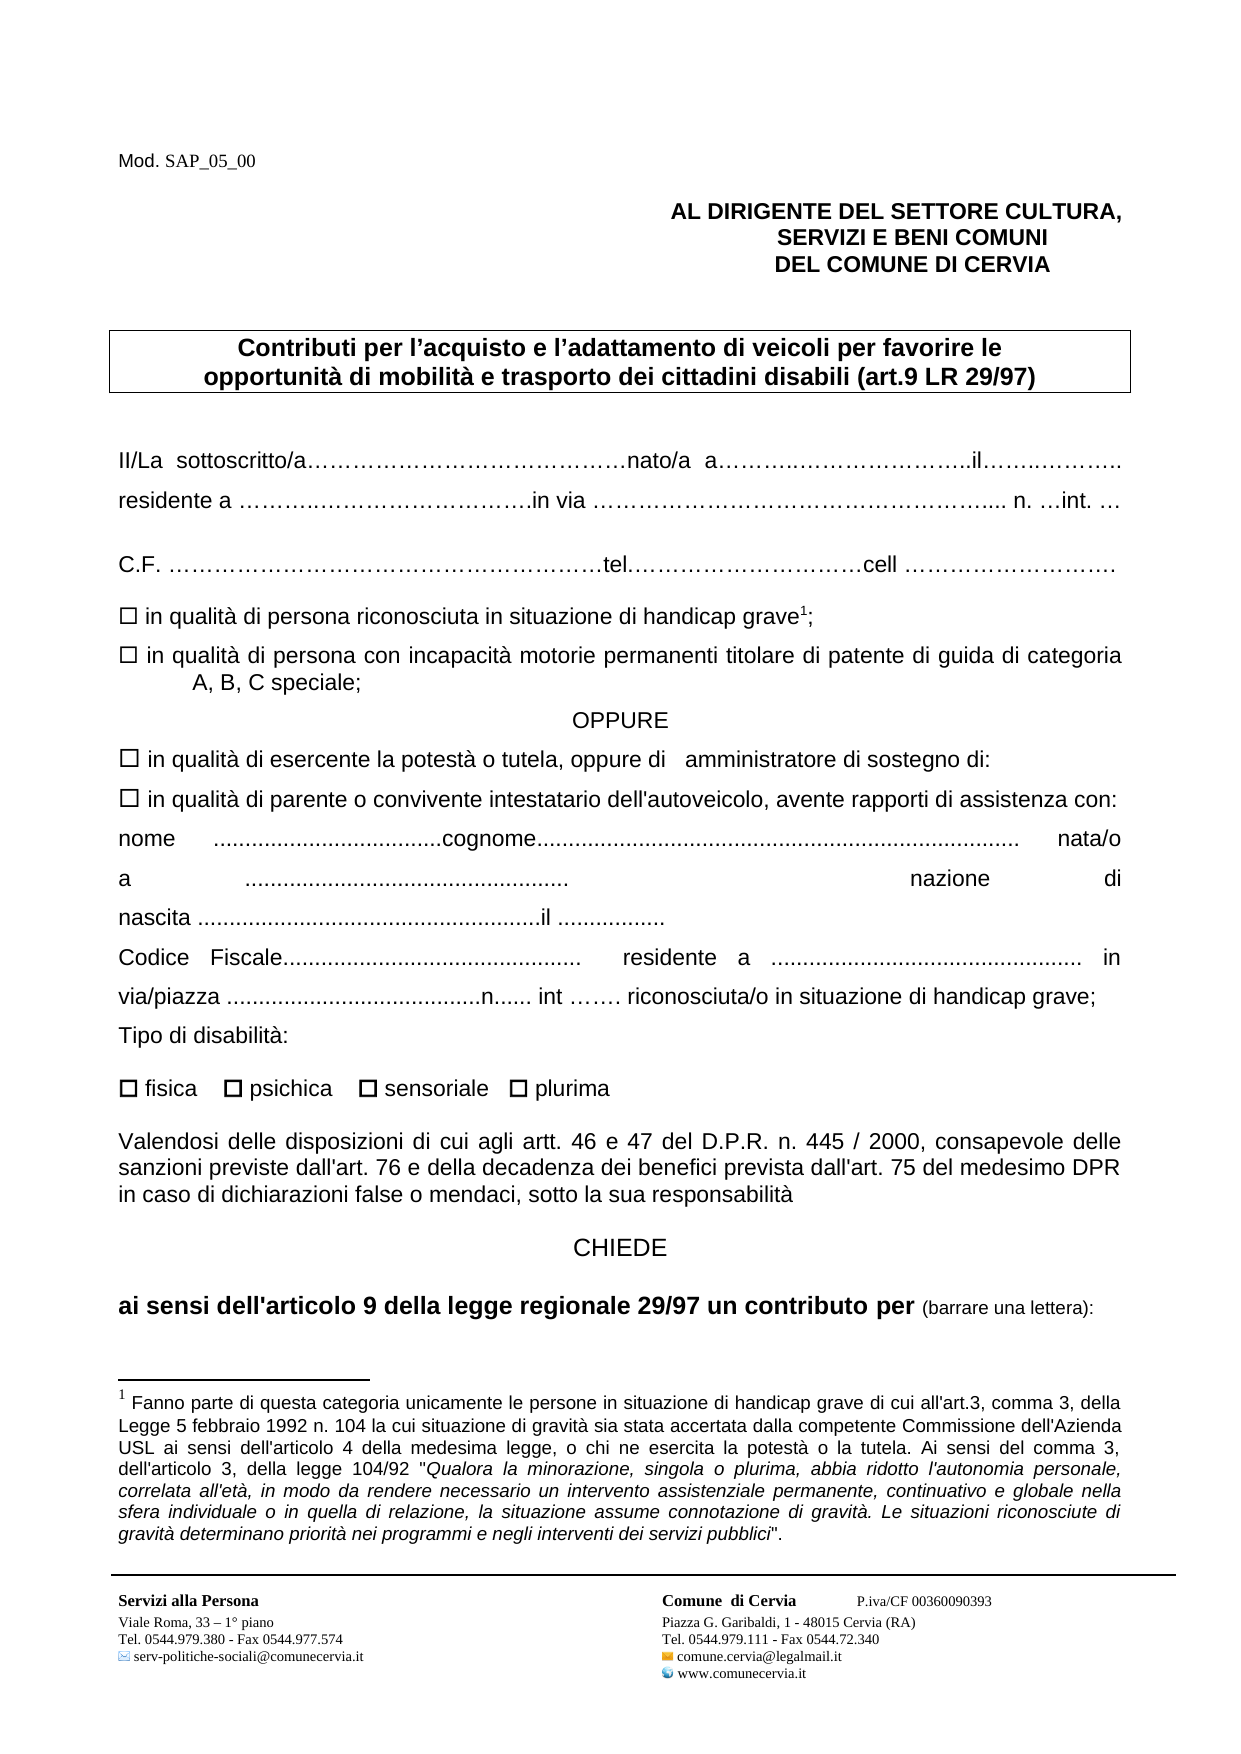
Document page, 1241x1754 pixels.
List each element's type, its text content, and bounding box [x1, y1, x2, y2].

text OPPURE [118, 707, 1122, 734]
text Tipo di disabilità: [118, 1022, 1122, 1049]
text nome ....................................cognome............................................................................ nata/o a ................................................... nazione di nascita ......................................................il ................. [118, 825, 1122, 930]
text opportunità di mobilità e trasporto dei cittadini disabili (art.9 LR 29/97) [110, 358, 1130, 392]
text  in qualità di persona riconosciuta in situazione di handicap grave; [118, 603, 1122, 630]
subtitle C.F. …………………………………………………tel.…………………………cell ………………………. [118, 551, 1122, 578]
picture [662, 1650, 674, 1662]
picture [662, 1666, 674, 1679]
text Contributi per l’acquisto e l’adattamento di veicoli per favorire le [110, 331, 1130, 358]
text CHIEDE [118, 1233, 1122, 1262]
text Fanno parte di questa categoria unicamente le persone in situazione di handicap grave di cui all'art.3, comma 3, della Legge 5 febbraio 1992 n. 104 la cui situazione di gravità sia stata accertata dalla competente Commissione dell'Azienda USL ai sensi dell'articolo 4 della medesima legge, o chi ne esercita la potestà o la tutela. Ai sensi del comma 3, dell'articolo 3, della legge 104/92 "Qualora la minorazione, singola o plurima, abbia ridotto l'autonomia personale, correlata all'età, in modo da rendere necessario un intervento assistenziale permanente, continuativo e globale nella sfera individuale o in quella di relazione, la situazione assume connotazione di gravità. Le situazioni riconosciute di gravità determinano priorità nei programmi e negli interventi dei servizi pubblici". [118, 1386, 1122, 1544]
text  in qualità di parente o convivente intestatario dell'autoveicolo, avente rapporti di assistenza con: [118, 786, 1122, 812]
text Codice Fiscale............................................... residente a ................................................. in via/piazza ........................................n...... int ……. riconosciuta/o in situazione di handicap grave; [118, 943, 1122, 1009]
picture [118, 1649, 130, 1662]
text Valendosi delle disposizioni di cui agli artt. 46 e 47 del D.P.R. n. 445 / 2000, consapevole delle sanzioni previste dall'art. 76 e della decadenza dei benefici prevista dall'art. 75 del medesimo DPR in caso di dichiarazioni false o mendaci, sotto la sua responsabilità [118, 1128, 1122, 1207]
text SERVIZI E BENI COMUNI [703, 224, 1122, 251]
text  in qualità di esercente la potestà o tutela, oppure di amministratore di sostegno di: [118, 746, 1122, 773]
text DEL COMUNE DI CERVIA [703, 251, 1122, 277]
text II/La sottoscritto/a……………………………………nato/a a………..…………………..il……..……….. residente a ………..……………………….in via …………………………………………….... n. …int. … [118, 447, 1122, 513]
text AL DIRIGENTE DEL SETTORE CULTURA, [602, 198, 1122, 224]
text  fisica  psichica  sensoriale  plurima [118, 1075, 1122, 1101]
text ai sensi dell'articolo 9 della legge regionale 29/97 un contributo per (barrare una lettera): [118, 1291, 1122, 1319]
text  in qualità di persona con incapacità motorie permanenti titolare di patente di guida di categoria A, B, C speciale; [118, 642, 1122, 695]
